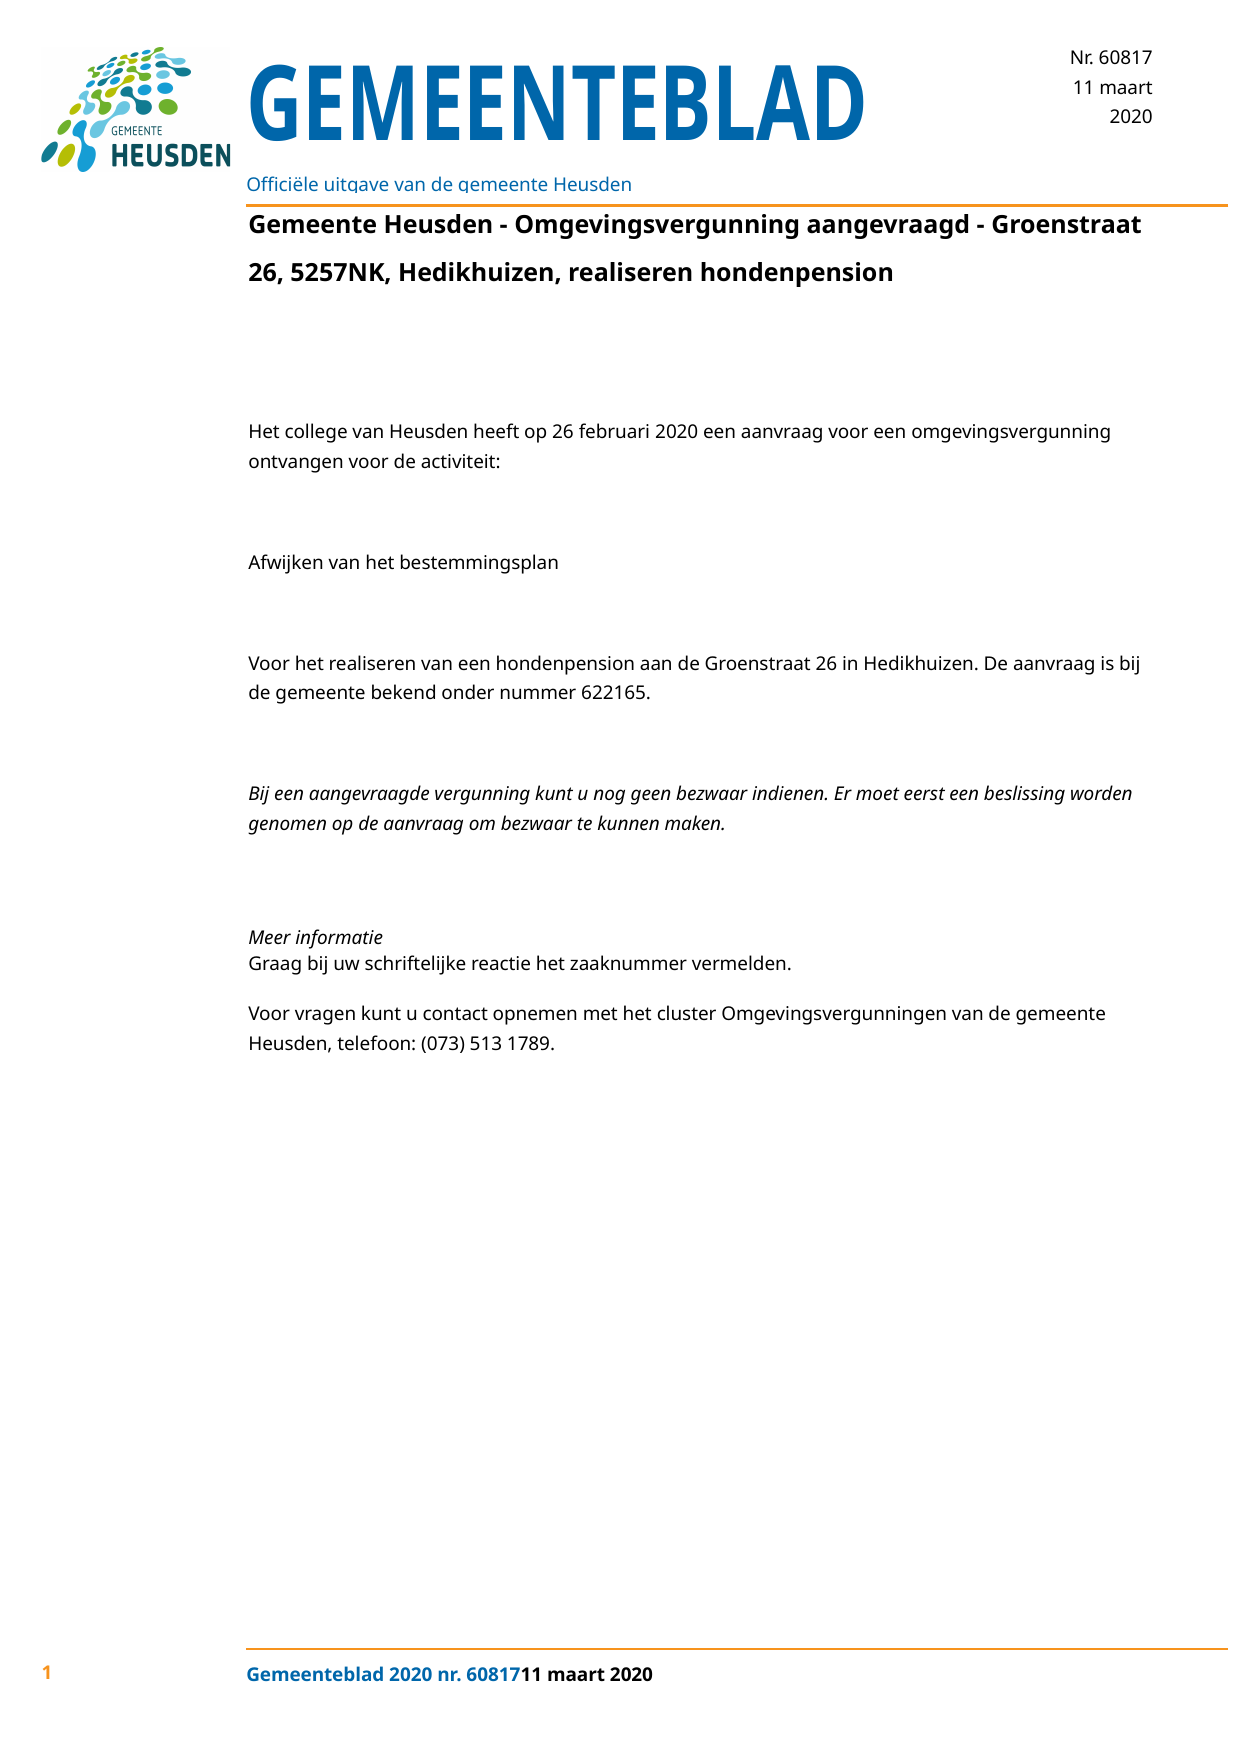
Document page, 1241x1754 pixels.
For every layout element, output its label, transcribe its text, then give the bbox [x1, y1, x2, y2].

text Het college van Heusden heeft op 26 februari 2020 een aanvraag voor een omgevingsvergunning ontvangen voor de activiteit: [248, 419, 1152, 474]
text Voor vragen kunt u contact opnemen met het cluster Omgevingsvergunningen van de gemeente Heusden, telefoon: (073) 513 1789. [248, 1001, 1152, 1056]
text Graag bij uw schriftelijke reactie het zaaknummer vermelden. [248, 950, 1152, 976]
picture [41, 47, 231, 172]
text Gemeente Heusden - Omgevingsvergunning aangevraagd - Groenstraat 26, 5257NK, Hedikhuizen, realiseren hondenpension [248, 207, 1152, 288]
text Voor het realiseren van een hondenpension aan de Groenstraat 26 in Hedikhuizen. De aanvraag is bij de gemeente bekend onder nummer 622165. [248, 650, 1152, 705]
text Afwijken van het bestemmingsplan [248, 549, 1152, 575]
text Meer informatie [248, 924, 1152, 950]
text Bij een aangevraagde vergunning kunt u nog geen bezwaar indienen. Er moet eerst een beslissing worden genomen op de aanvraag om bezwaar te kunnen maken. [248, 780, 1152, 836]
